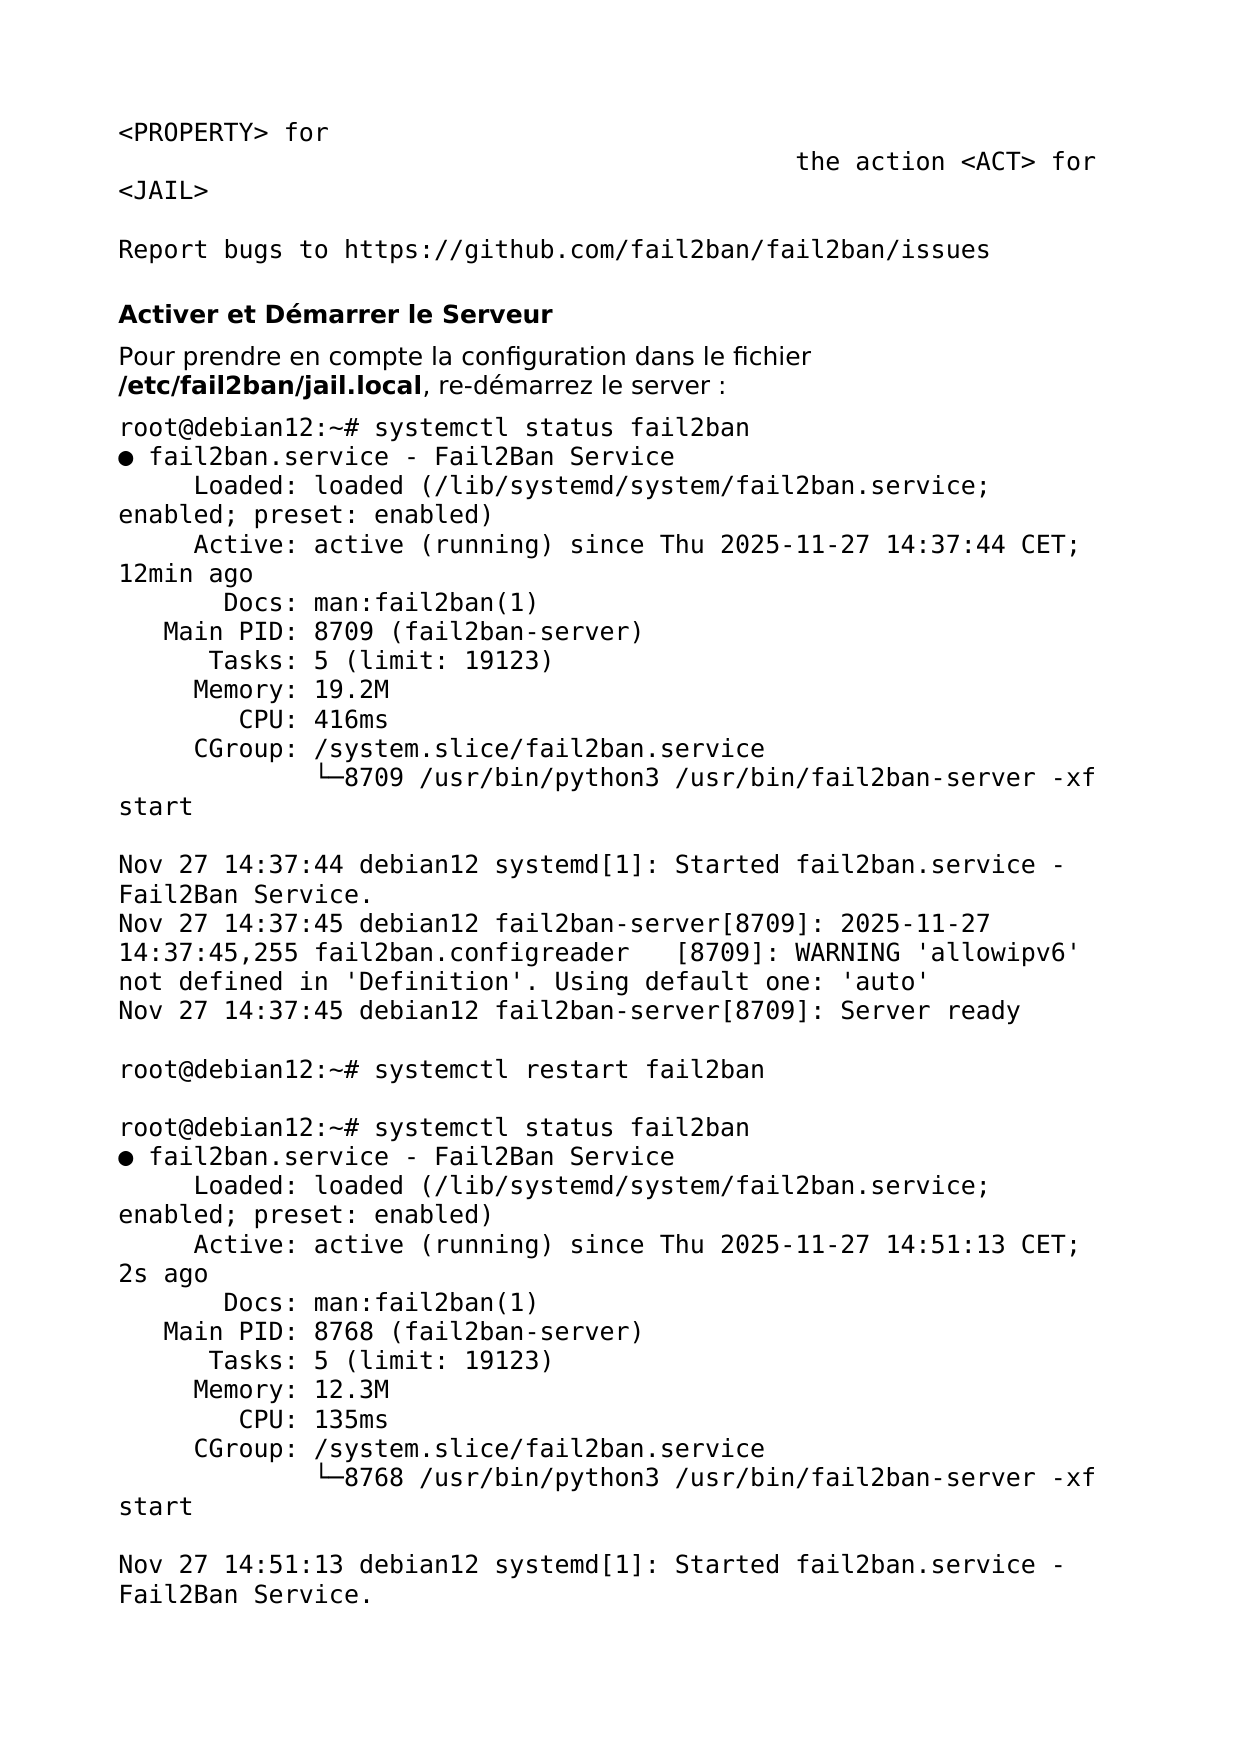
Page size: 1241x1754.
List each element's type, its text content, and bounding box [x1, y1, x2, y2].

text Pour prendre en compte la configuration dans le fichier /etc/fail2ban/jail.local, re-démarrez le server : [118, 342, 1122, 401]
text <PROPERTY> for the action <ACT> for <JAIL> Report bugs to https://github.com/fail2ban/fail2ban/issues [118, 118, 1122, 264]
text root@debian12:~# systemctl status fail2ban ● fail2ban.service - Fail2Ban Service Loaded: loaded (/lib/systemd/system/fail2ban.service; enabled; preset: enabled) Active: active (running) since Thu 2025-11-27 14:37:44 CET; 12min ago Docs: man:fail2ban(1) Main PID: 8709 (fail2ban-server) Tasks: 5 (limit: 19123) Memory: 19.2M CPU: 416ms CGroup: /system.slice/fail2ban.service └─8709 /usr/bin/python3 /usr/bin/fail2ban-server -xf start Nov 27 14:37:44 debian12 systemd[1]: Started fail2ban.service - Fail2Ban Service. Nov 27 14:37:45 debian12 fail2ban-server[8709]: 2025-11-27 14:37:45,255 fail2ban.configreader [8709]: WARNING 'allowipv6' not defined in 'Definition'. Using default one: 'auto' Nov 27 14:37:45 debian12 fail2ban-server[8709]: Server ready root@debian12:~# systemctl restart fail2ban root@debian12:~# systemctl status fail2ban ● fail2ban.service - Fail2Ban Service Loaded: loaded (/lib/systemd/system/fail2ban.service; enabled; preset: enabled) Active: active (running) since Thu 2025-11-27 14:51:13 CET; 2s ago Docs: man:fail2ban(1) Main PID: 8768 (fail2ban-server) Tasks: 5 (limit: 19123) Memory: 12.3M CPU: 135ms CGroup: /system.slice/fail2ban.service └─8768 /usr/bin/python3 /usr/bin/fail2ban-server -xf start Nov 27 14:51:13 debian12 systemd[1]: Started fail2ban.service - Fail2Ban Service. [118, 413, 1122, 1609]
subtitle Activer et Démarrer le Serveur [118, 301, 1122, 330]
